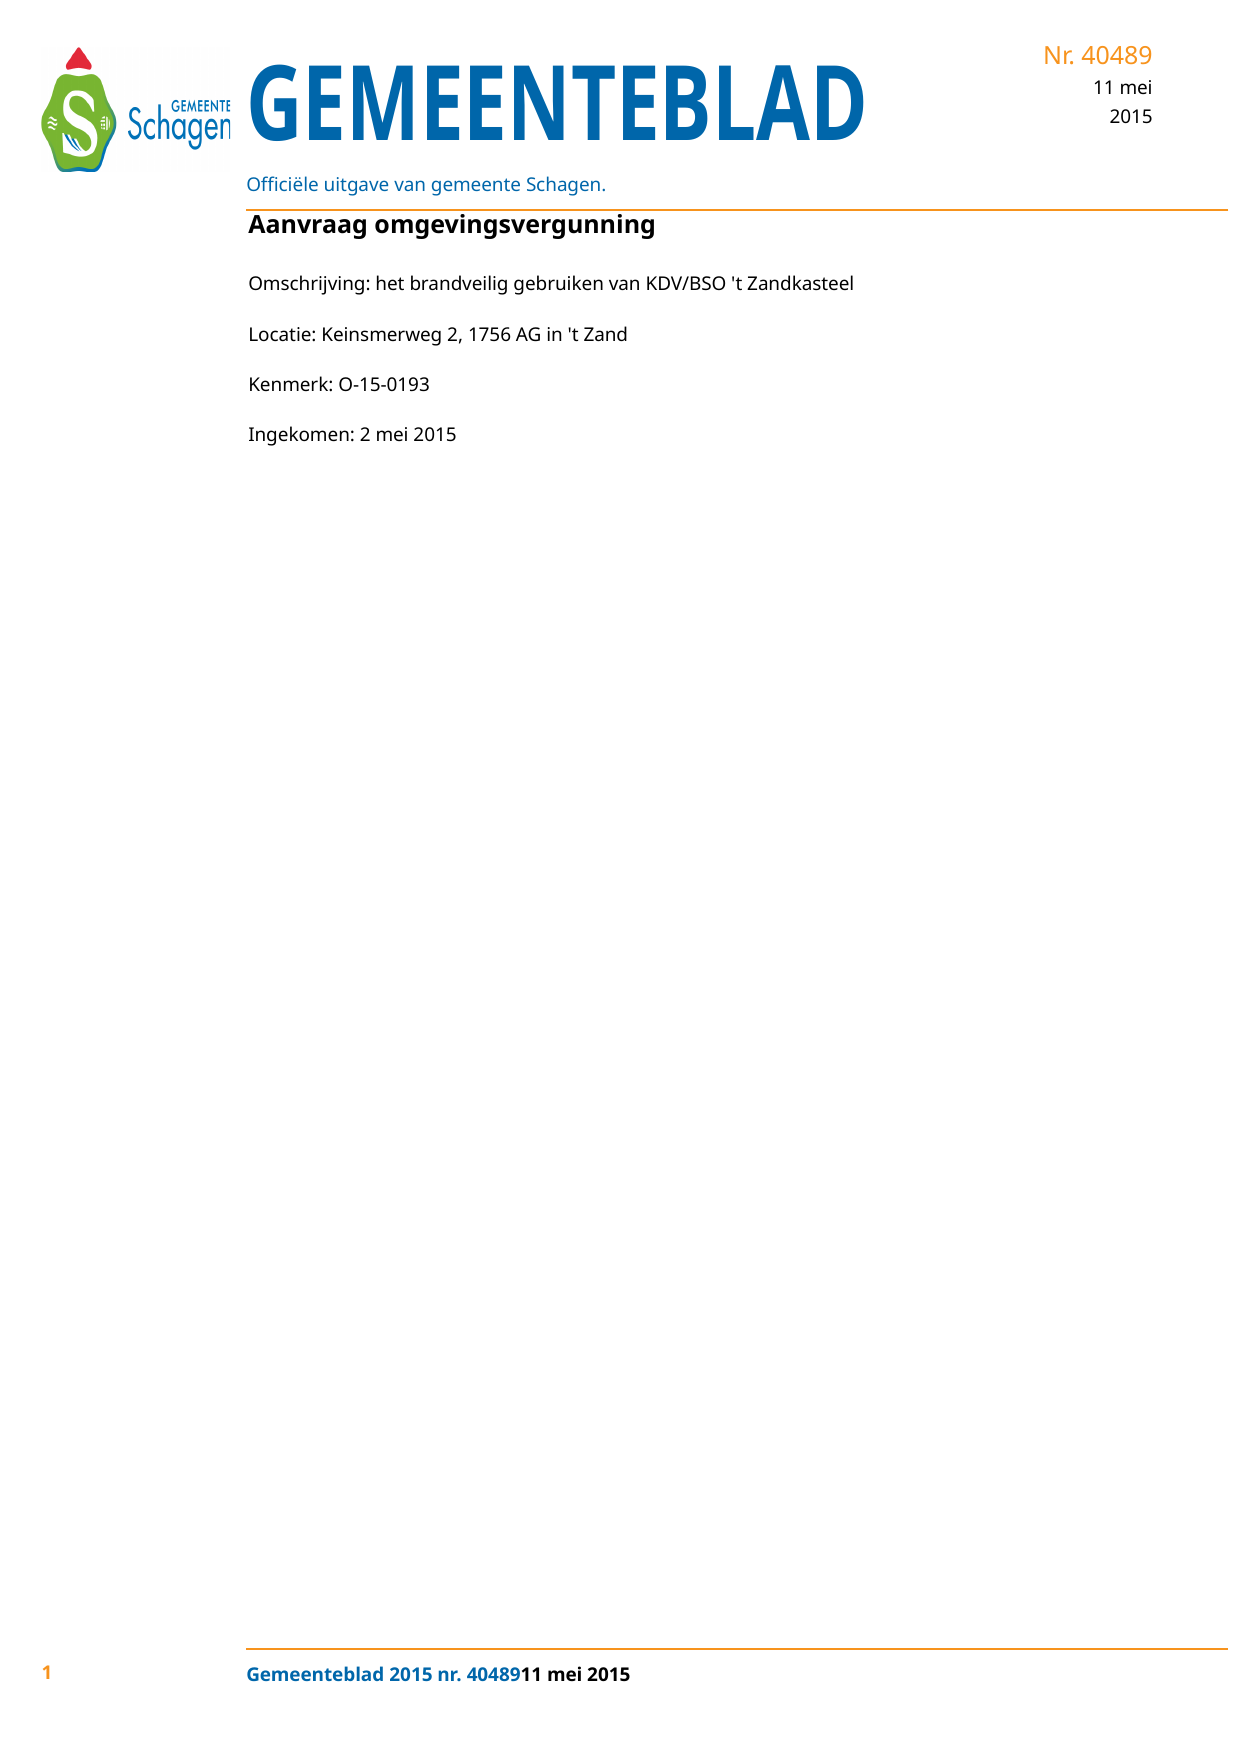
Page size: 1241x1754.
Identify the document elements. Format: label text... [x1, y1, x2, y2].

text Locatie: Keinsmerweg 2, 1756 AG in 't Zand [248, 321, 1152, 346]
picture [41, 47, 231, 172]
text Aanvraag omgevingsvergunning [248, 211, 1152, 241]
text Ingekomen: 2 mei 2015 [248, 422, 1152, 447]
text Kenmerk: O-15-0193 [248, 371, 1152, 397]
text Omschrijving: het brandveilig gebruiken van KDV/BSO 't Zandkasteel [248, 270, 1152, 296]
